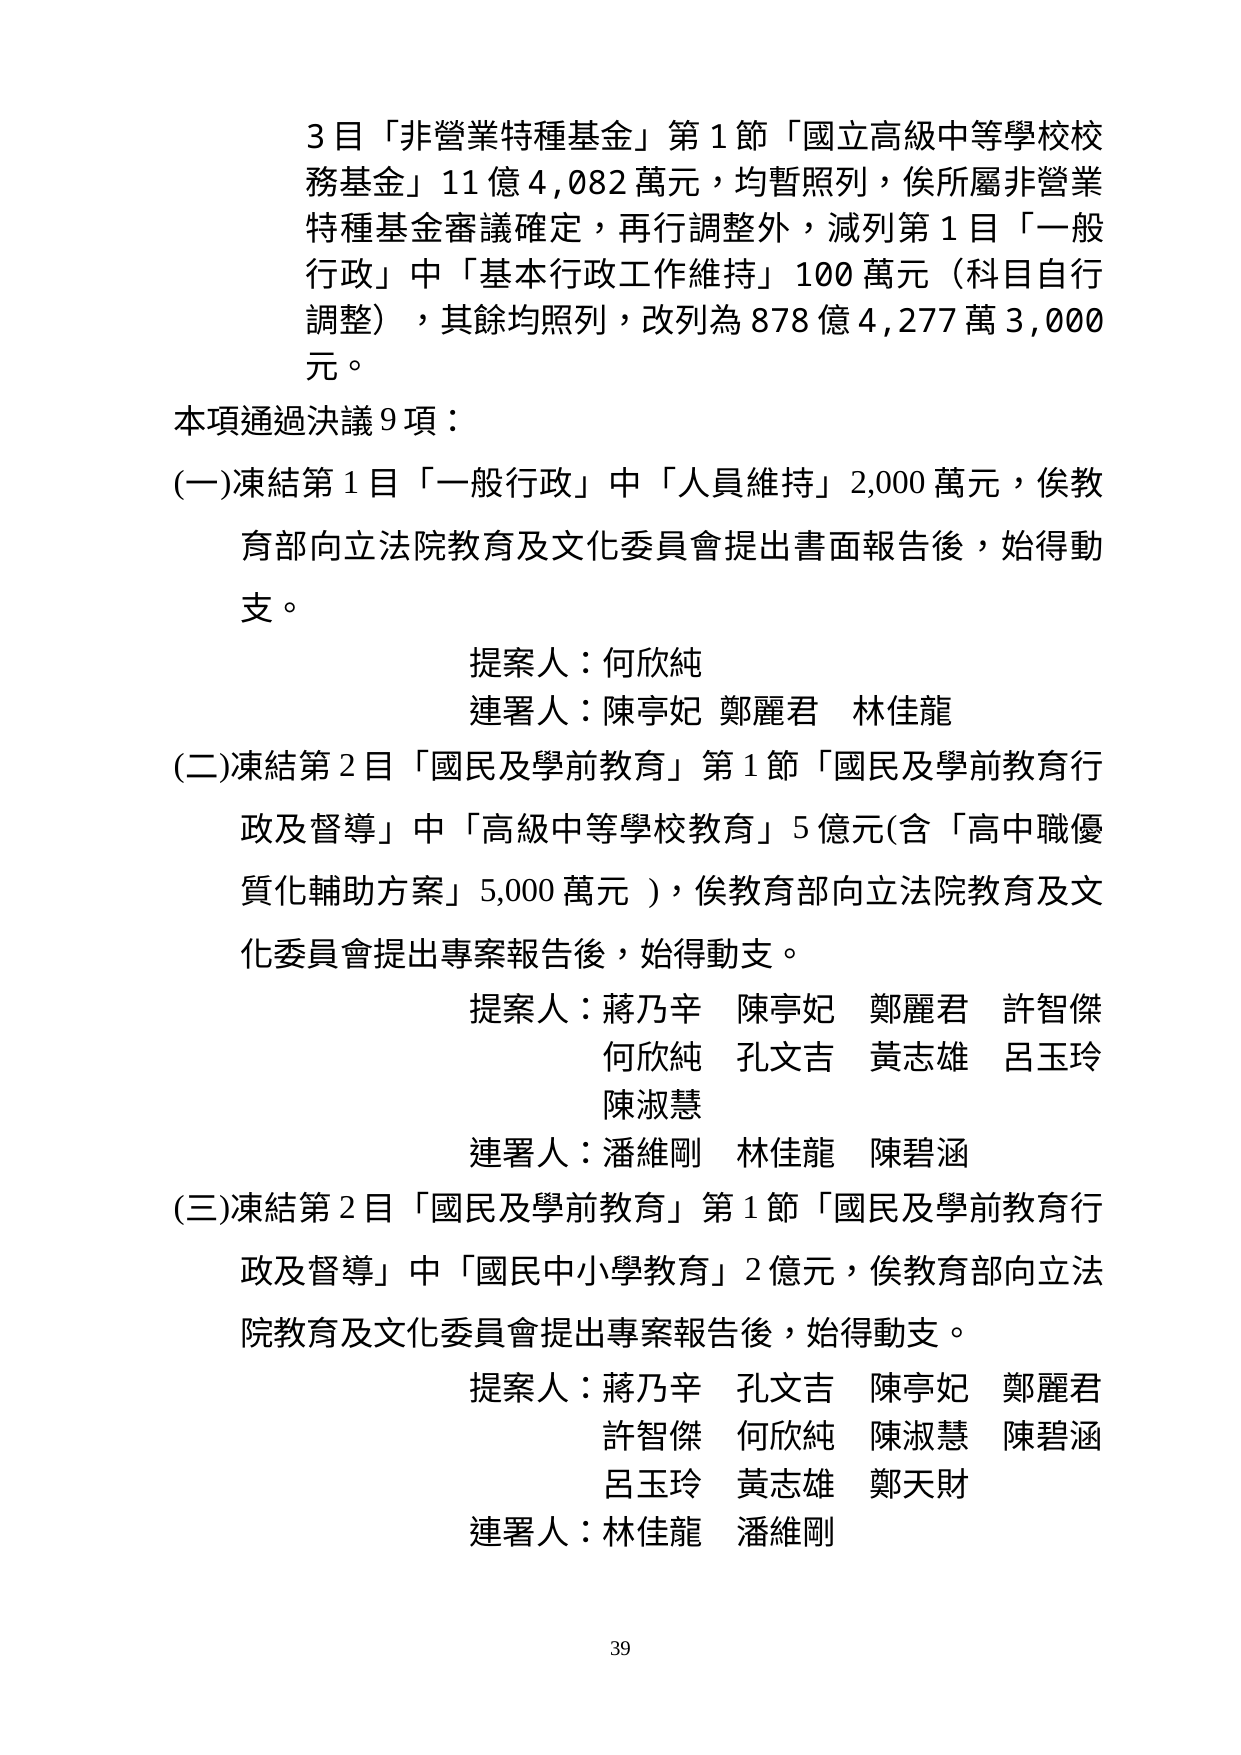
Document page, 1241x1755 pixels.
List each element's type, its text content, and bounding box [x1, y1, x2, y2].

text 連署人：陳亭妃 鄭麗君 林佳龍 [136, 685, 1104, 733]
text 3目「非營業特種基金」第1節「國立高級中等學校校務基金」11億4,082萬元，均暫照列，俟所屬非營業特種基金審議確定，再行調整外，減列第1目「一般行政」中「基本行政工作維持」100萬元（科目自行調整），其餘均照列，改列為878億4,277萬3,000元。 [138, 112, 1104, 387]
text (三)凍結第2目「國民及學前教育」第1節「國民及學前教育行政及督導」中「國民中小學教育」2億元，俟教育部向立法院教育及文化委員會提出專案報告後，始得動支。 [173, 1175, 1104, 1362]
text (一)凍結第1目「一般行政」中「人員維持」2,000萬元，俟教育部向立法院教育及文化委員會提出書面報告後，始得動支。 [173, 450, 1104, 637]
text 提案人：蔣乃辛 陳亭妃 鄭麗君 許智傑 [136, 983, 1104, 1031]
text 何欣純 孔文吉 黃志雄 呂玉玲 [136, 1031, 1104, 1079]
text 連署人：林佳龍 潘維剛 [136, 1506, 1104, 1554]
text 提案人：蔣乃辛 孔文吉 陳亭妃 鄭麗君 [136, 1362, 1104, 1410]
text 陳淑慧 [136, 1079, 1104, 1127]
text 許智傑 何欣純 陳淑慧 陳碧涵 [136, 1410, 1104, 1458]
text 連署人：潘維剛 林佳龍 陳碧涵 [136, 1127, 1104, 1175]
text 提案人：何欣純 [136, 637, 1104, 685]
text 本項通過決議9項： [173, 387, 1104, 450]
text (二)凍結第2目「國民及學前教育」第1節「國民及學前教育行政及督導」中「高級中等學校教育」5億元(含「高中職優質化輔助方案」5,000萬元 )，俟教育部向立法院教育及文化委員會提出專案報告後，始得動支。 [173, 733, 1104, 983]
text 呂玉玲 黃志雄 鄭天財 [136, 1458, 1104, 1506]
